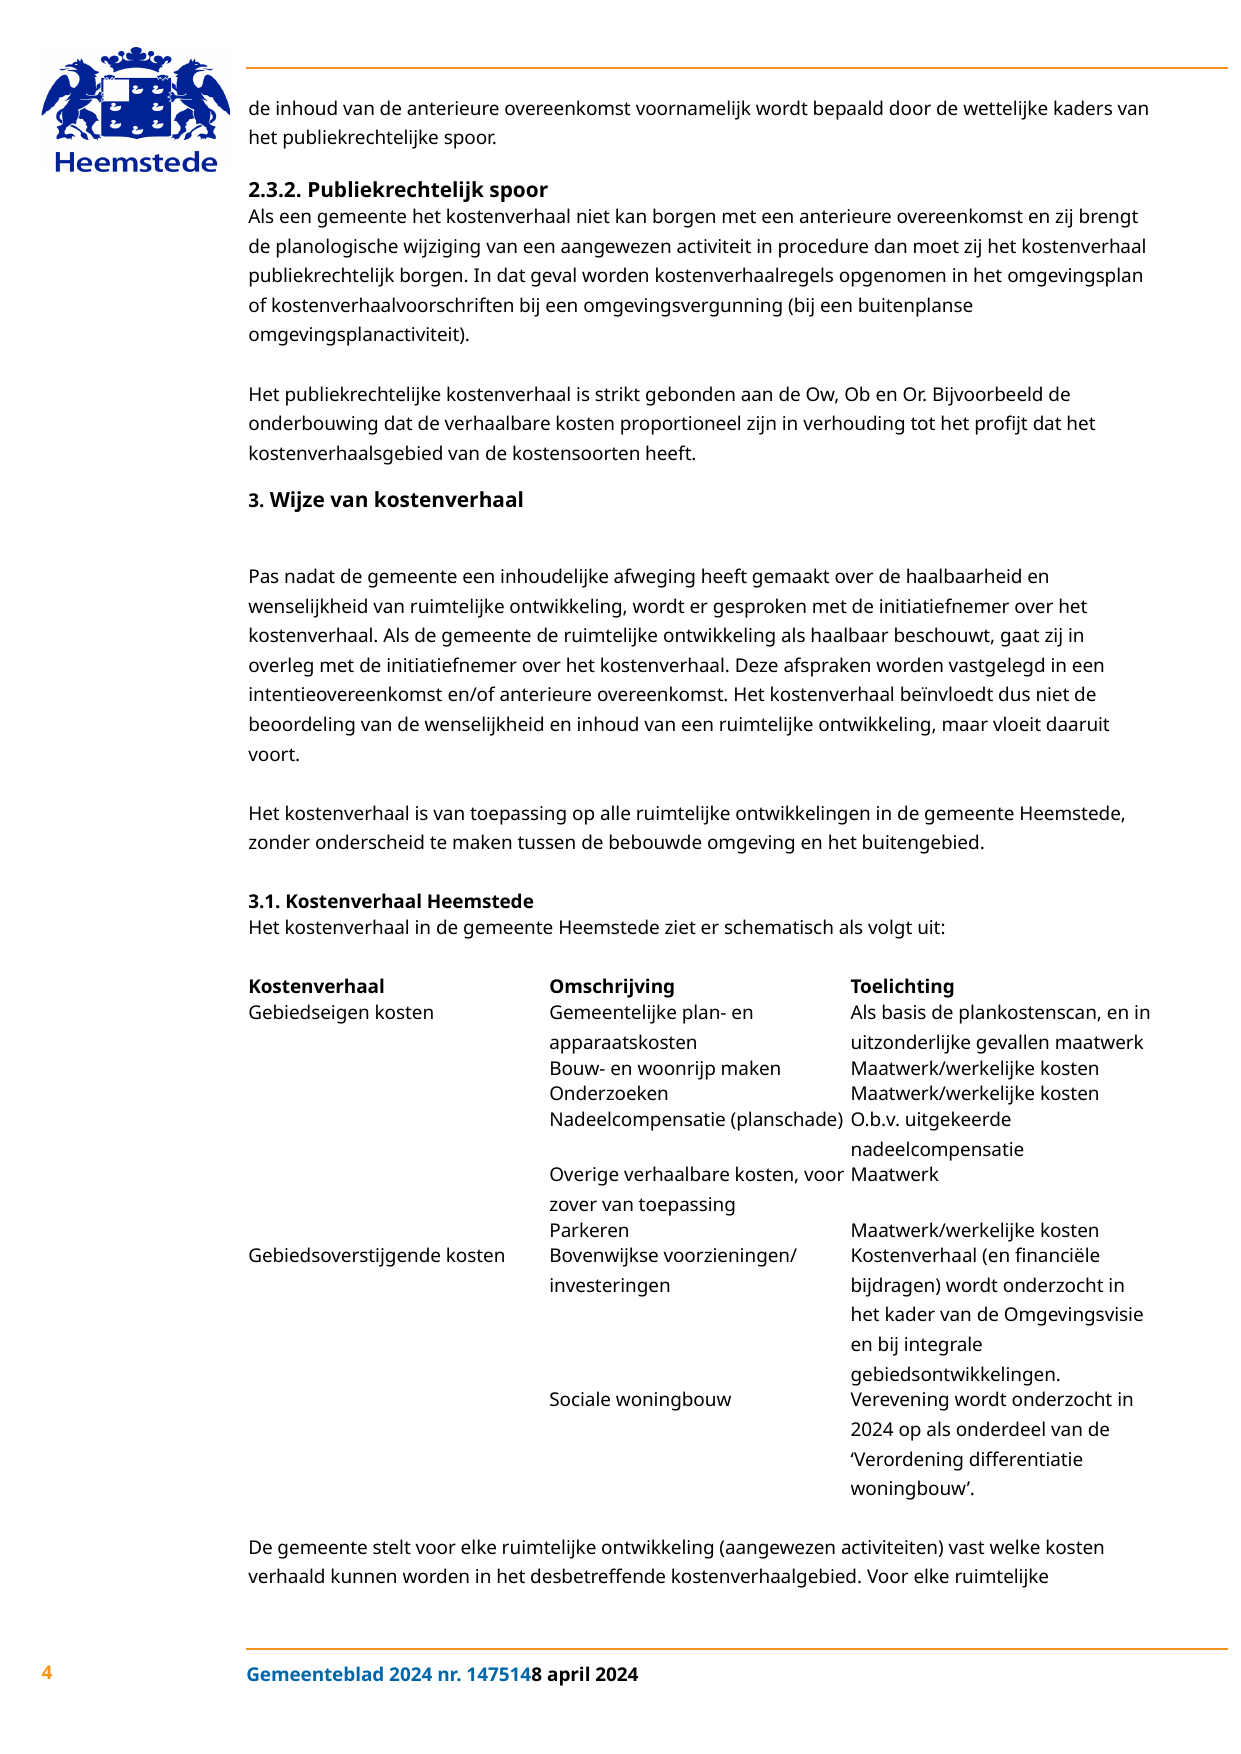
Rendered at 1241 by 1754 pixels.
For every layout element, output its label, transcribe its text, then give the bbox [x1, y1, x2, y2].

table_cell Maatwerk [850, 1161, 1152, 1217]
table_cell Parkeren [549, 1217, 850, 1242]
text Als een gemeente het kostenverhaal niet kan borgen met een anterieure overeenkomst en zij brengt de planologische wijziging van een aangewezen activiteit in procedure dan moet zij het kostenverhaal publiekrechtelijk borgen. In dat geval worden kostenverhaalregels opgenomen in het omgevingsplan of kostenverhaalvoorschriften bij een omgevingsvergunning (bij een buitenplanse omgevingsplanactiviteit). [248, 203, 1152, 347]
table_header Toelichting [850, 974, 1152, 999]
table_cell Maatwerk/werkelijke kosten [850, 1055, 1152, 1080]
text 3. Wijze van kostenverhaal [248, 486, 1152, 514]
table_cell Als basis de plankostenscan, en in uitzonderlijke gevallen maatwerk [850, 999, 1152, 1055]
picture [41, 47, 231, 172]
text De gemeente stelt voor elke ruimtelijke ontwikkeling (aangewezen activiteiten) vast welke kosten verhaald kunnen worden in het desbetreffende kostenverhaalgebied. Voor elke ruimtelijke [248, 1534, 1152, 1589]
text Het kostenverhaal in de gemeente Heemstede ziet er schematisch als volgt uit: [248, 914, 1152, 940]
table_cell Bovenwijkse voorzieningen/ investeringen [549, 1243, 850, 1387]
table_cell Maatwerk/werkelijke kosten [850, 1217, 1152, 1242]
text 3.1. Kostenverhaal Heemstede [248, 889, 1152, 914]
table_cell Bouw- en woonrijp maken [549, 1055, 850, 1080]
table_cell Onderzoeken [549, 1080, 850, 1106]
table_cell Verevening wordt onderzocht in 2024 op als onderdeel van de ‘Verordening differentiatie woningbouw’. [850, 1387, 1152, 1501]
table_cell Sociale woningbouw [549, 1387, 850, 1501]
table_cell Maatwerk/werkelijke kosten [850, 1080, 1152, 1106]
text 2.3.2. Publiekrechtelijk spoor [248, 175, 1152, 203]
text Het publiekrechtelijke kostenverhaal is strikt gebonden aan de Ow, Ob en Or. Bijvoorbeeld de onderbouwing dat de verhaalbare kosten proportioneel zijn in verhouding tot het profijt dat het kostenverhaalsgebied van de kostensoorten heeft. [248, 381, 1152, 466]
text Het kostenverhaal is van toepassing op alle ruimtelijke ontwikkelingen in de gemeente Heemstede, zonder onderscheid te maken tussen de bebouwde omgeving en het buitengebied. [248, 800, 1152, 855]
table_header Omschrijving [549, 974, 850, 999]
table_cell Overige verhaalbare kosten, voor zover van toepassing [549, 1161, 850, 1217]
table_cell Gemeentelijke plan- en apparaatskosten [549, 999, 850, 1055]
text Pas nadat de gemeente een inhoudelijke afweging heeft gemaakt over de haalbaarheid en wenselijkheid van ruimtelijke ontwikkeling, wordt er gesproken met de initiatiefnemer over het kostenverhaal. Als de gemeente de ruimtelijke ontwikkeling als haalbaar beschouwt, gaat zij in overleg met de initiatiefnemer over het kostenverhaal. Deze afspraken worden vastgelegd in een intentieovereenkomst en/of anterieure overeenkomst. Het kostenverhaal beïnvloedt dus niet de beoordeling van de wenselijkheid en inhoud van een ruimtelijke ontwikkeling, maar vloeit daaruit voort. [248, 563, 1152, 766]
table_cell Nadeelcompensatie (planschade) [549, 1106, 850, 1161]
table_cell O.b.v. uitgekeerde nadeelcompensatie [850, 1106, 1152, 1161]
text de inhoud van de anterieure overeenkomst voornamelijk wordt bepaald door de wettelijke kaders van het publiekrechtelijke spoor. [248, 95, 1152, 150]
table_header Kostenverhaal [248, 974, 549, 999]
table_cell Gebiedsoverstijgende kosten [248, 1243, 549, 1501]
table_cell Kostenverhaal (en financiële bijdragen) wordt onderzocht in het kader van de Omgevingsvisie en bij integrale gebiedsontwikkelingen. [850, 1243, 1152, 1387]
table_cell Gebiedseigen kosten [248, 999, 549, 1242]
